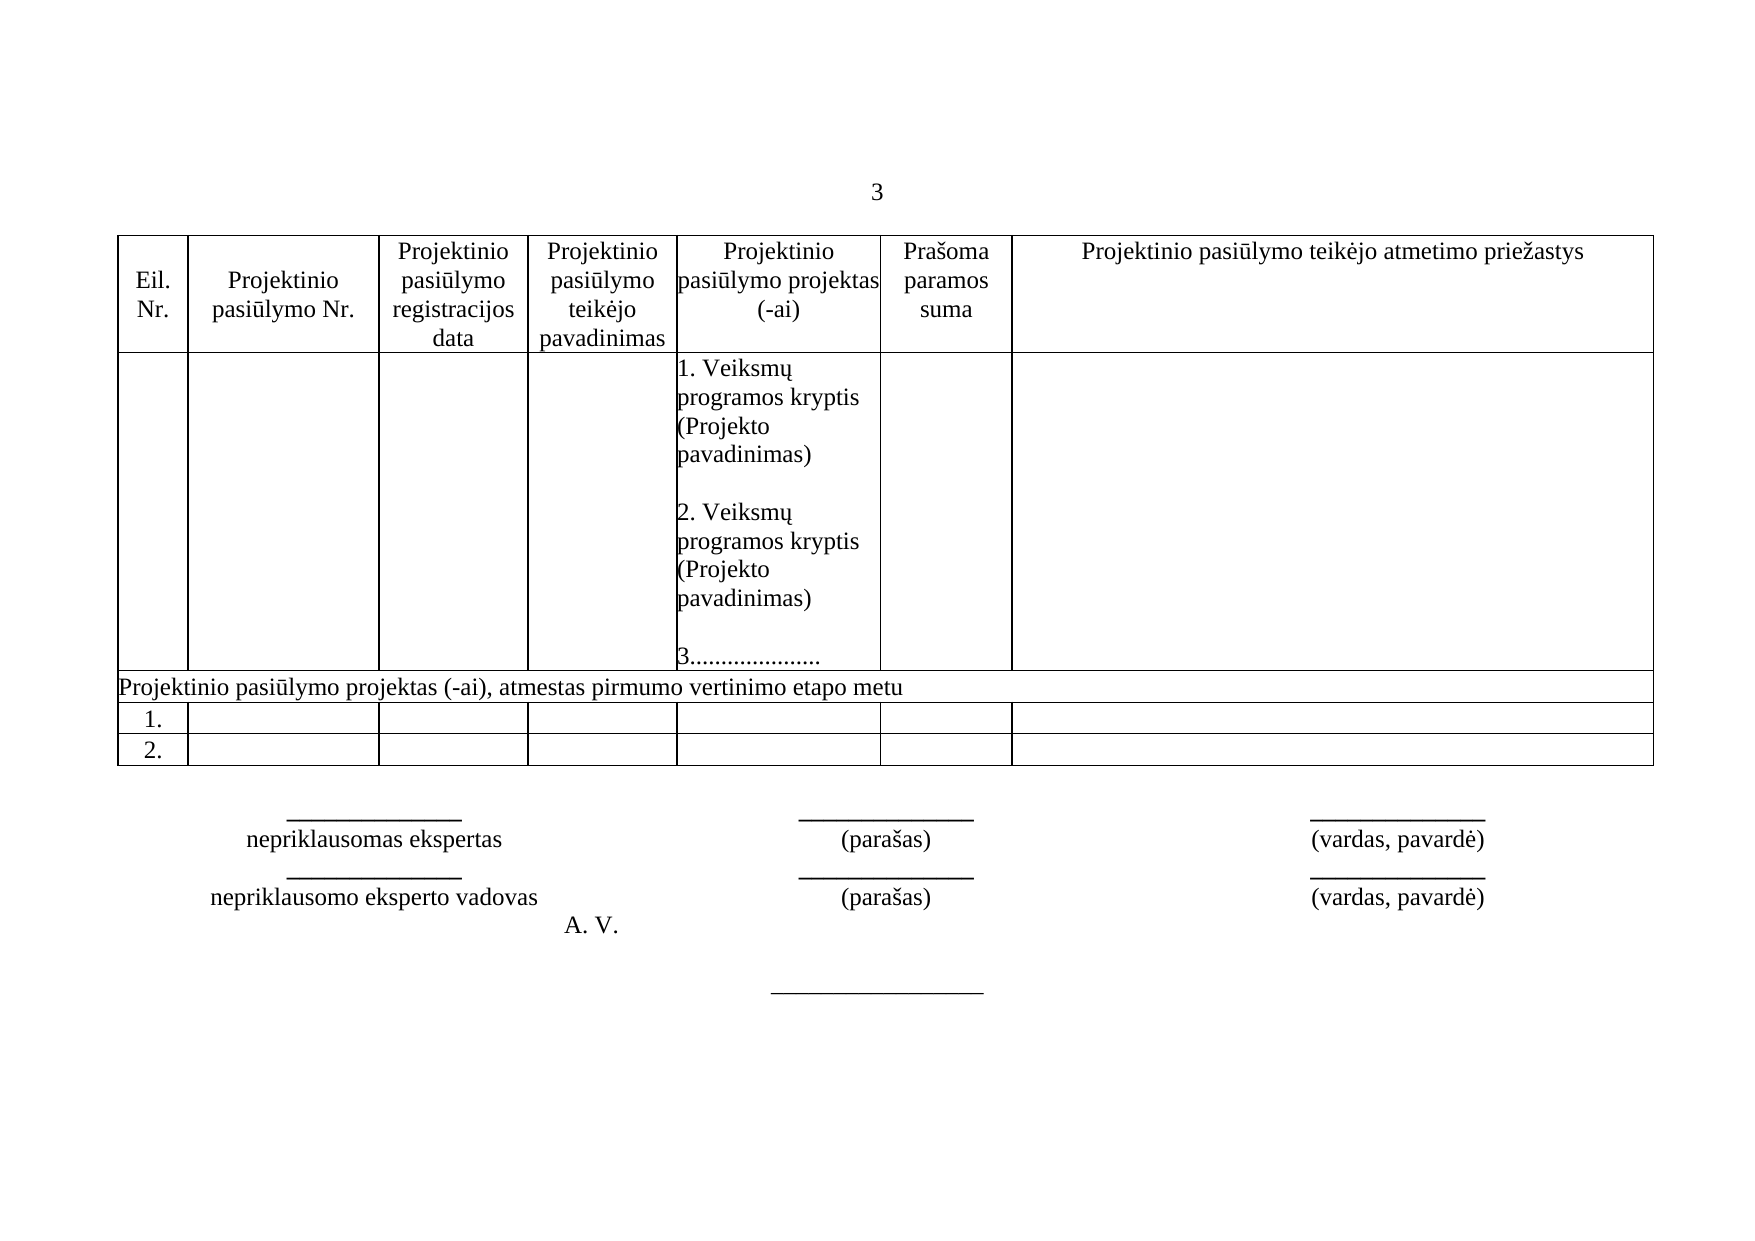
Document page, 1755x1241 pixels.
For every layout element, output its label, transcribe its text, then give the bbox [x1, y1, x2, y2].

table_cell [189, 734, 378, 765]
table_cell [1013, 703, 1653, 733]
table_cell [529, 734, 676, 765]
table_cell [119, 353, 187, 669]
table_cell [380, 734, 527, 765]
table_header ______________ (parašas) [630, 795, 1142, 853]
table_cell ______________ (vardas, pavardė) [1142, 853, 1653, 939]
table_cell [1013, 353, 1653, 669]
table_cell ______________ nepriklausomo eksperto vadovas A. V. [118, 853, 630, 939]
table_header Prašoma paramos suma [881, 236, 1011, 351]
table_header Projektinio pasiūlymo Nr. [189, 236, 378, 351]
text _________________ [118, 968, 1636, 997]
table_cell [189, 353, 378, 669]
table_header Projektinio pasiūlymo projektas (-ai) [678, 236, 880, 351]
table_cell ______________ (parašas) [630, 853, 1142, 939]
table_cell [189, 703, 378, 733]
table_cell [678, 703, 880, 733]
table_header ______________ (vardas, pavardė) [1142, 795, 1653, 853]
table_cell 2. [119, 734, 187, 765]
table_cell [380, 353, 527, 669]
table_header Projektinio pasiūlymo teikėjo atmetimo priežastys [1013, 236, 1653, 351]
table_cell 1. Veiksmų programos kryptis (Projekto pavadinimas) 2. Veiksmų programos kryptis (Projekto pavadinimas) 3..................... [678, 353, 880, 669]
table_header Projektinio pasiūlymo teikėjo pavadinimas [529, 236, 676, 351]
table_cell [881, 353, 1011, 669]
table_cell [380, 703, 527, 733]
table_header ______________ nepriklausomas ekspertas [118, 795, 630, 853]
table_cell Projektinio pasiūlymo projektas (-ai), atmestas pirmumo vertinimo etapo metu [119, 671, 1653, 702]
table_cell [678, 734, 880, 765]
table_header Eil. Nr. [119, 236, 187, 351]
table_cell [881, 703, 1011, 733]
table_cell [529, 703, 676, 733]
table_cell [1013, 734, 1653, 765]
table_cell 1. [119, 703, 187, 733]
table_cell [529, 353, 676, 669]
table_header Projektinio pasiūlymo registracijos data [380, 236, 527, 351]
table_cell [881, 734, 1011, 765]
